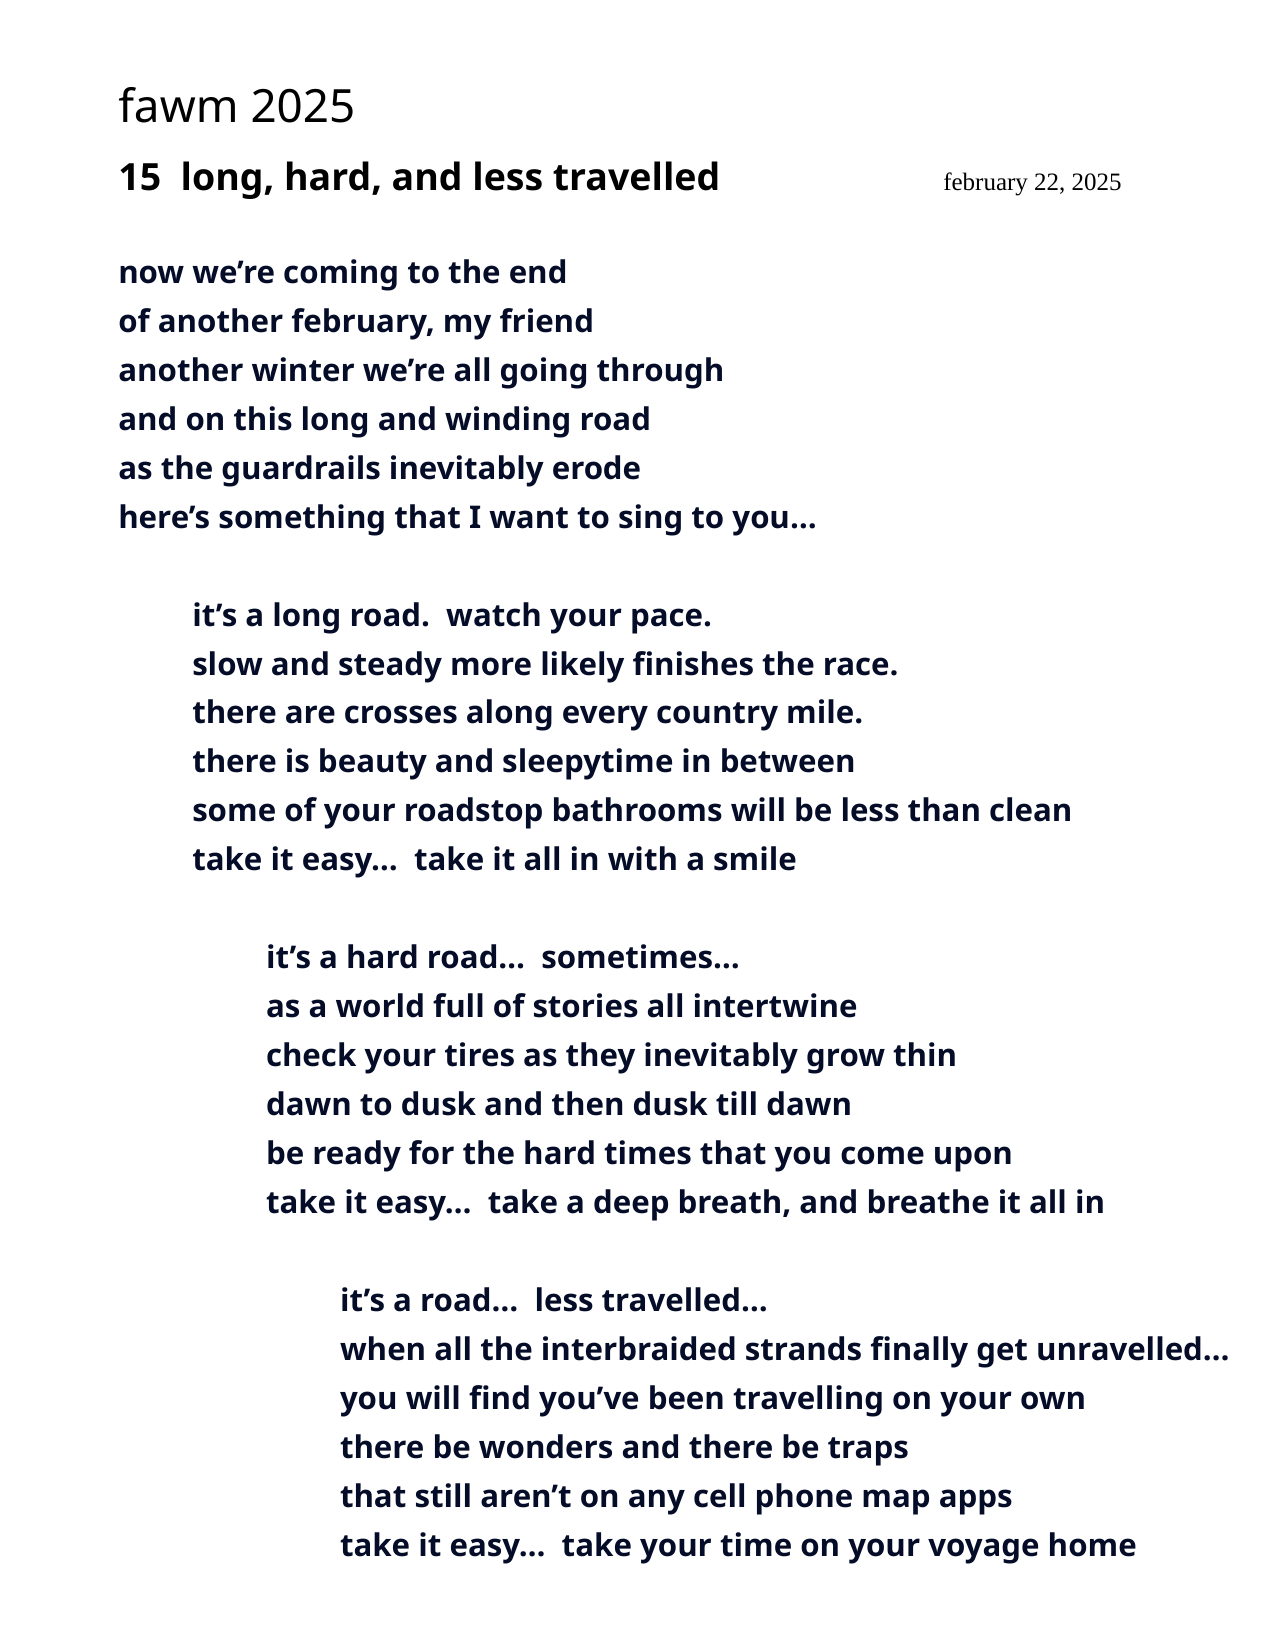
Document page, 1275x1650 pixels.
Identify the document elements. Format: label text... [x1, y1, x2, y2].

text check your tires as they inevitably grow thin [118, 1033, 1233, 1076]
text take it easy… take your time on your voyage home [118, 1523, 1233, 1565]
text fawm 2025 [118, 73, 1233, 136]
text some of your roadstop bathrooms will be less than clean [118, 788, 1233, 831]
text here’s something that I want to sing to you… [118, 494, 1233, 537]
text take it easy… take it all in with a smile [118, 837, 1233, 880]
text there be wonders and there be traps [118, 1425, 1233, 1467]
text there are crosses along every country mile. [118, 690, 1233, 733]
text be ready for the hard times that you come upon [118, 1131, 1233, 1174]
text now we’re coming to the end [118, 250, 1233, 292]
text it’s a road… less travelled… [118, 1278, 1233, 1321]
text and on this long and winding road [118, 397, 1233, 439]
text when all the interbraided strands finally get unravelled… [118, 1327, 1233, 1369]
text another winter we’re all going through [118, 348, 1233, 390]
text it’s a hard road… sometimes… [118, 935, 1233, 978]
text you will find you’ve been travelling on your own [118, 1376, 1233, 1418]
text 15 long, hard, and less travelled february 22, 2025 [118, 150, 1233, 201]
text as the guardrails inevitably erode [118, 446, 1233, 488]
text dawn to dusk and then dusk till dawn [118, 1082, 1233, 1125]
text it’s a long road. watch your pace. [118, 592, 1233, 635]
text take it easy… take a deep breath, and breathe it all in [118, 1180, 1233, 1223]
text slow and steady more likely finishes the race. [118, 641, 1233, 684]
text there is beauty and sleepytime in between [118, 739, 1233, 782]
text of another february, my friend [118, 299, 1233, 341]
text that still aren’t on any cell phone map apps [118, 1474, 1233, 1516]
text as a world full of stories all intertwine [118, 984, 1233, 1027]
